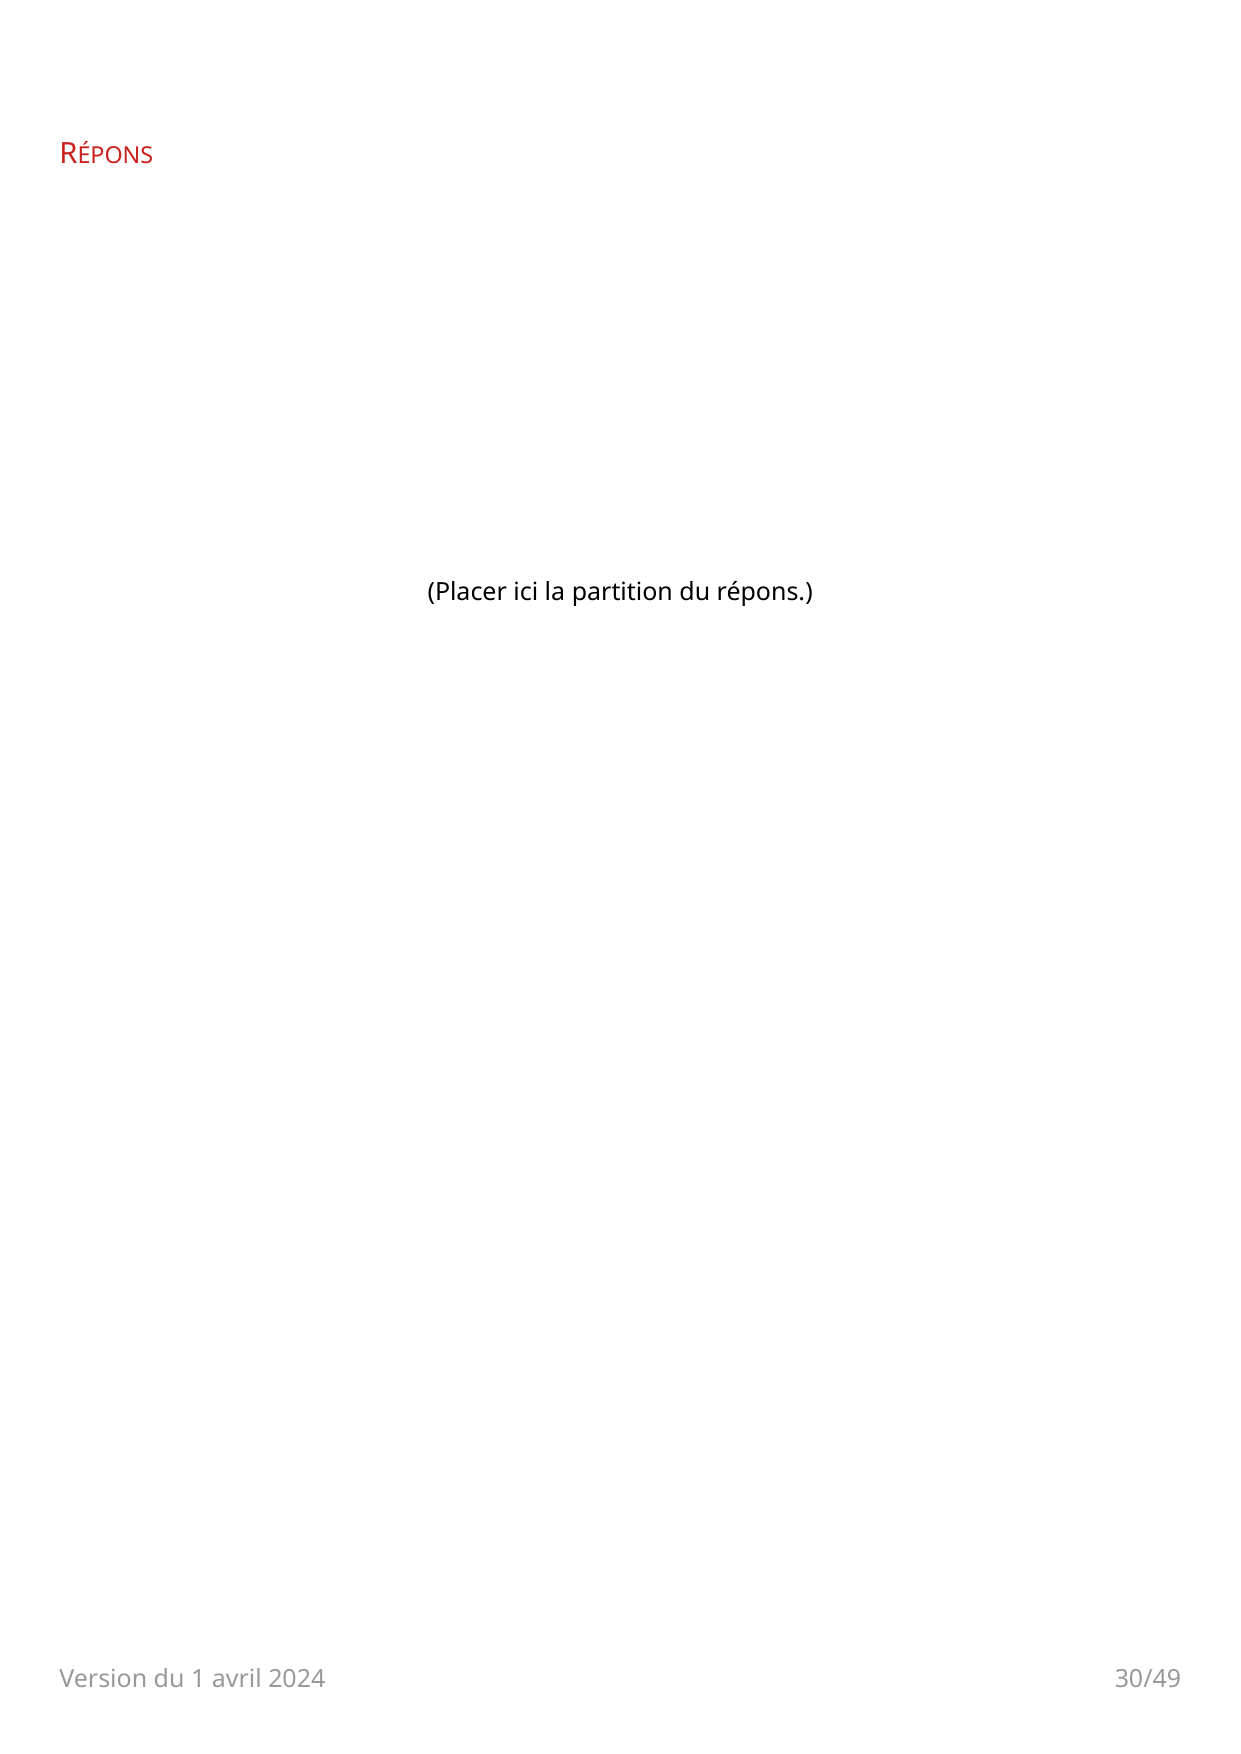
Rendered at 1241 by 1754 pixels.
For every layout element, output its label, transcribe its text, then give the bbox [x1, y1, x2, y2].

subtitle Répons [59, 133, 1181, 172]
text (Placer ici la partition du répons.) [59, 574, 1181, 608]
